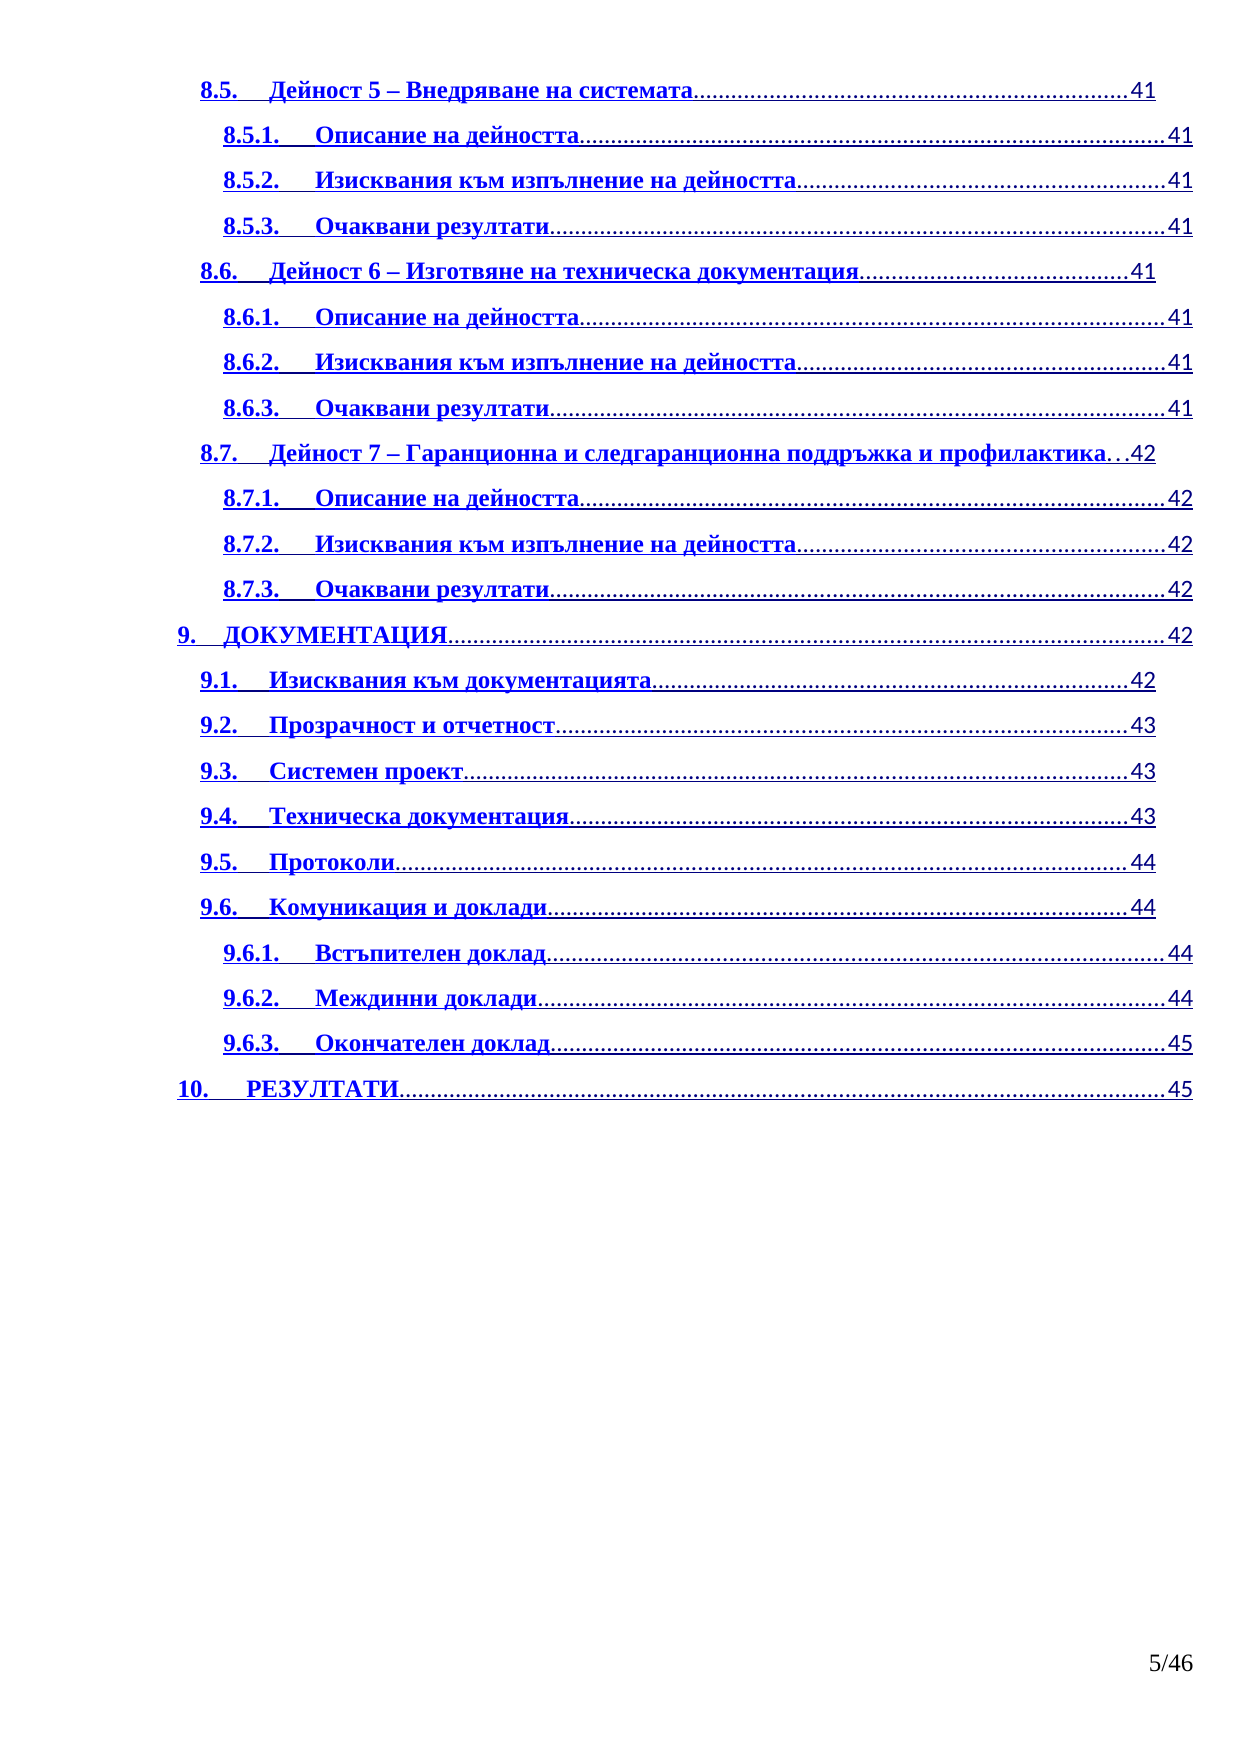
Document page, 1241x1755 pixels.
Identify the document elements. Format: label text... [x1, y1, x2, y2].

text 9.4. Техническа документация 43 [200, 801, 1193, 831]
text 9.3. Системен проект 43 [200, 755, 1193, 786]
text 9.6.3. Окончателен доклад 45 [223, 1028, 1193, 1053]
text 9. ДОКУМЕНТАЦИЯ 42 [177, 619, 1193, 645]
text 8.5. Дейност 5 – Внедряване на системата 41 [200, 74, 1193, 104]
text [223, 237, 1193, 241]
text 8.6.2. Изисквания към изпълнение на дейността 41 [223, 346, 1193, 372]
text 9.6. Комуникация и доклади 44 [200, 891, 1193, 922]
text 8.7. Дейност 7 – Гаранционна и следгаранционна поддръжка и профилактика 42 [200, 437, 1193, 468]
text 9.6.1. Встъпителен доклад 44 [223, 937, 1193, 963]
text 8.6.3. Очаквани резултати 41 [223, 392, 1193, 418]
text 8.6. Дейност 6 – Изготвяне на техническа документация 41 [200, 256, 1193, 286]
text 9.6.2. Междинни доклади 44 [223, 982, 1193, 1008]
text 8.5.3. Очаквани резултати 41 [223, 210, 1193, 236]
text 9.1. Изисквания към документацията 42 [200, 664, 1193, 695]
text 8.5.2. Изисквания към изпълнение на дейността 41 [223, 165, 1193, 191]
text 9.5. Протоколи 44 [200, 846, 1193, 876]
text 10. РЕЗУЛТАТИ 45 [177, 1073, 1193, 1099]
text 8.7.2. Изисквания към изпълнение на дейността 42 [223, 528, 1193, 554]
text 8.6.1. Описание на дейността 41 [223, 301, 1193, 327]
text 8.7.3. Очаквани резултати 42 [223, 573, 1193, 599]
text 9.2. Прозрачност и отчетност 43 [200, 710, 1193, 740]
text 8.5.1. Описание на дейността 41 [223, 119, 1193, 145]
text 8.7.1. Описание на дейността 42 [223, 483, 1193, 508]
text [223, 1009, 1193, 1013]
